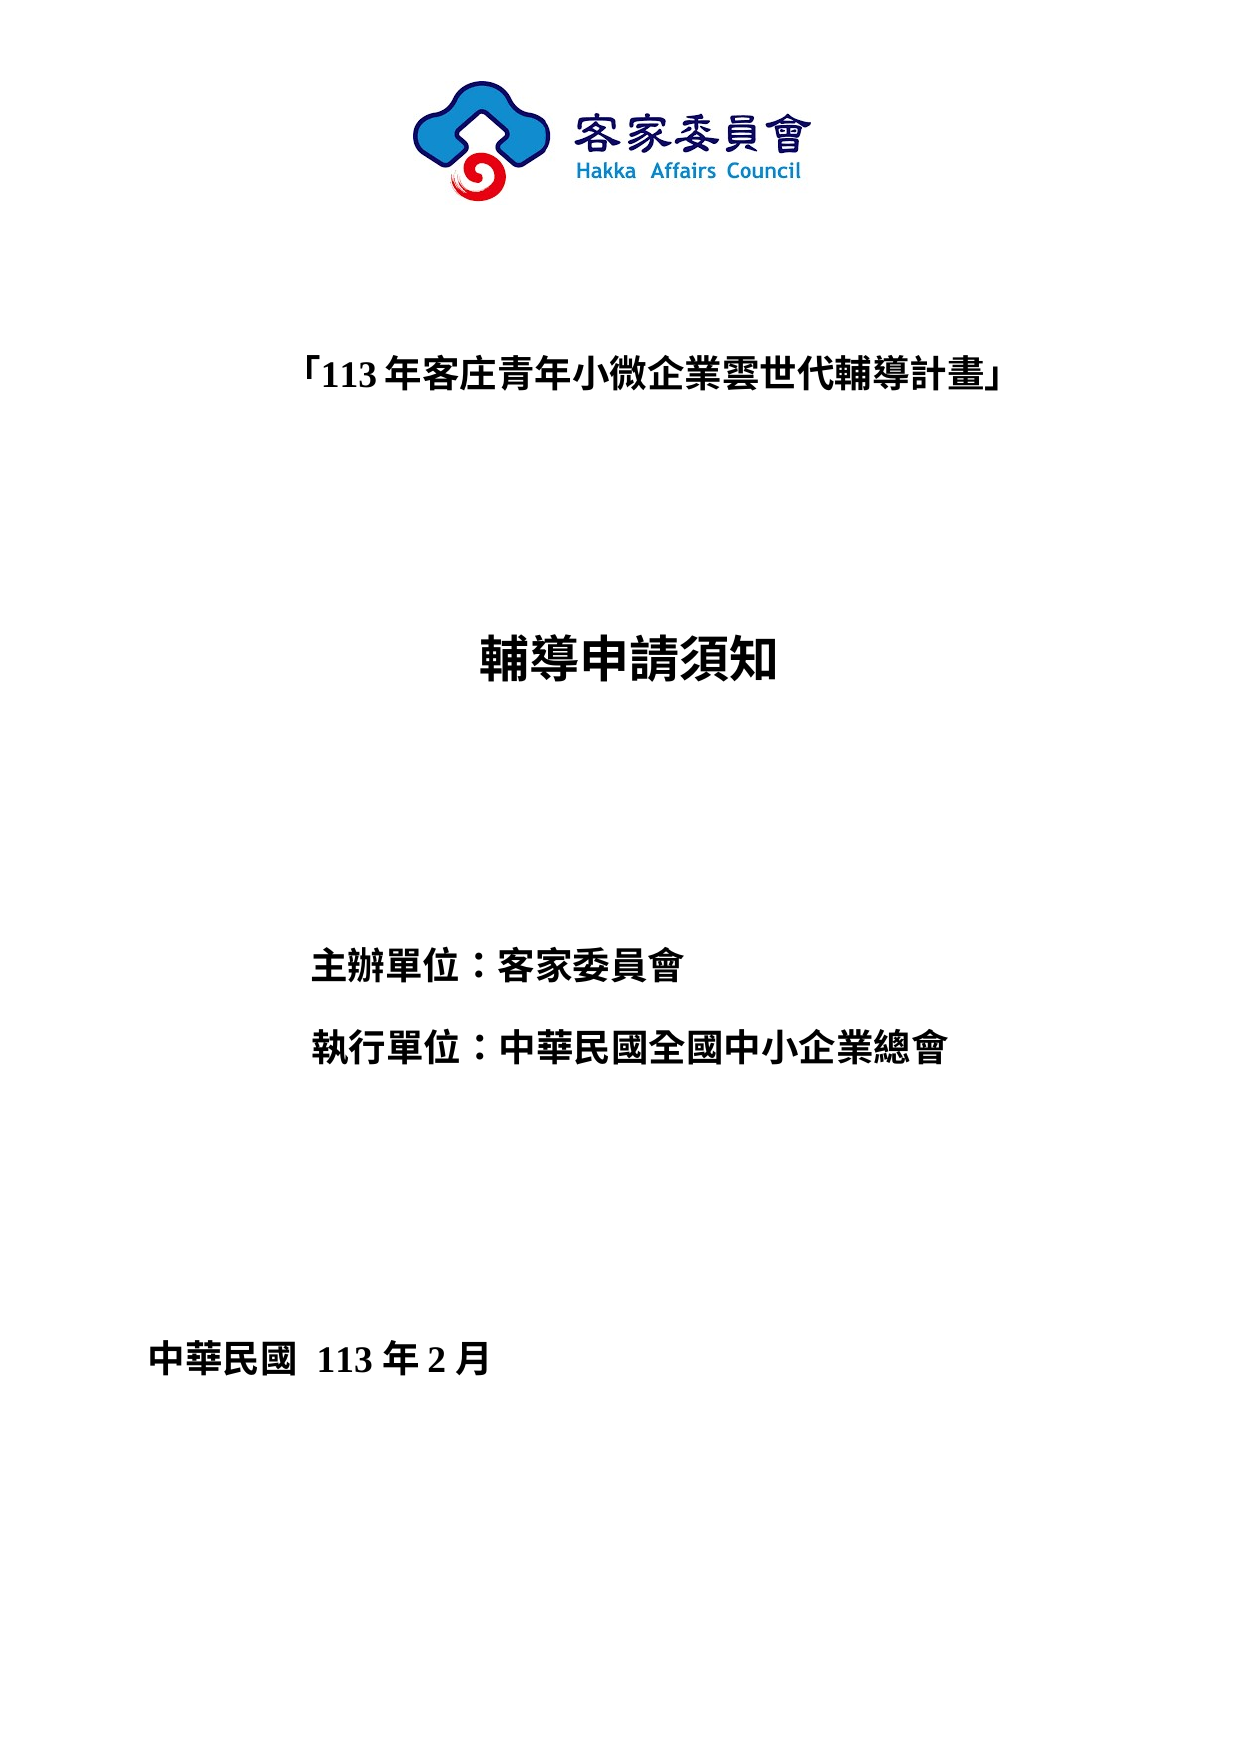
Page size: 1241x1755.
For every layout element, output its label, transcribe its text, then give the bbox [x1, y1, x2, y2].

text 執行單位：中華民國全國中小企業總會 [148, 1018, 1111, 1072]
text 輔導申請須知 [148, 619, 1111, 692]
text 主辦單位：客家委員會 [148, 936, 1111, 991]
text 「113年客庄青年小微企業雲世代輔導計畫」 [193, 344, 1111, 398]
text 中華民國 113 年2 月 [148, 1329, 1111, 1383]
